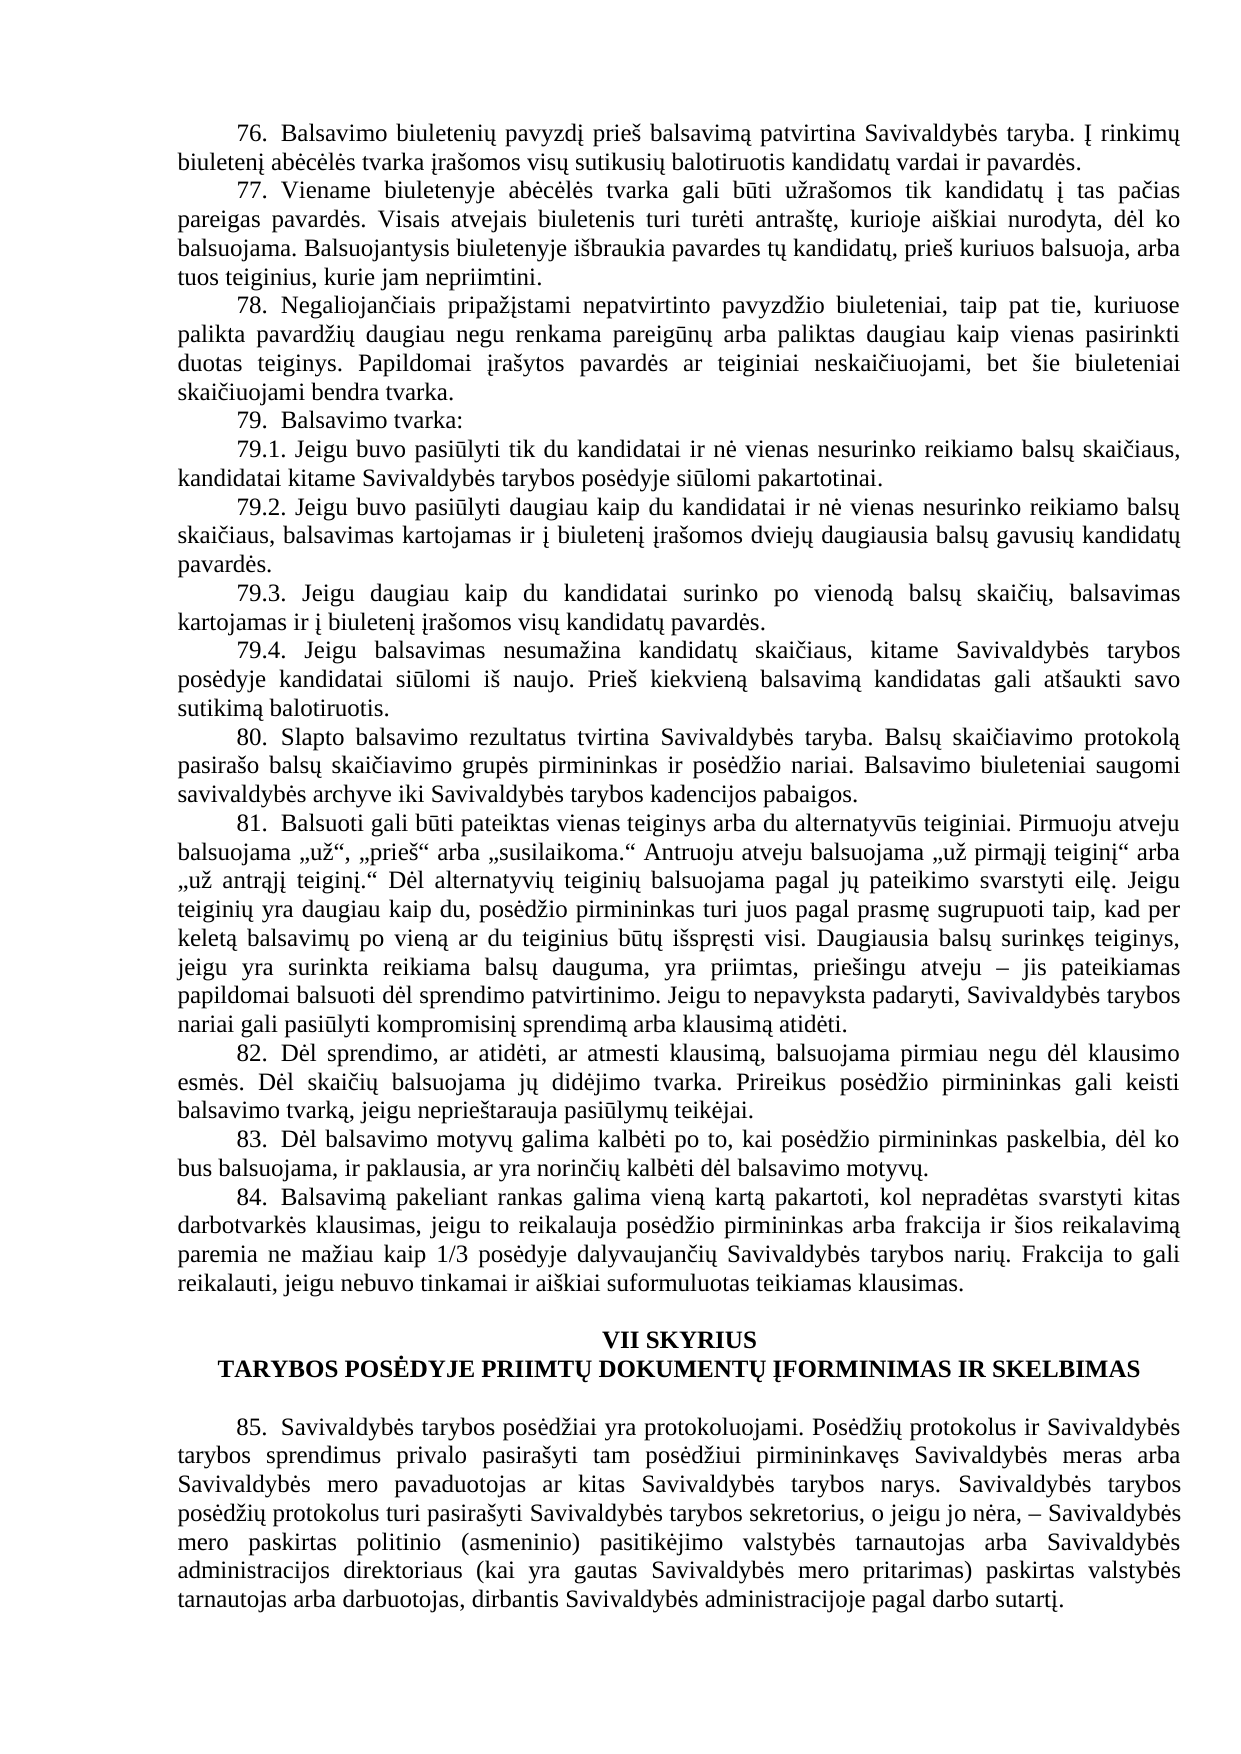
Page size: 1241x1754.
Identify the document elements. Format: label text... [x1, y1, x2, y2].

text 77. Viename biuletenyje abėcėlės tvarka gali būti užrašomos tik kandidatų į tas pačias pareigas pavardės. Visais atvejais biuletenis turi turėti antraštę, kurioje aiškiai nurodyta, dėl ko balsuojama. Balsuojantysis biuletenyje išbraukia pavardes tų kandidatų, prieš kuriuos balsuoja, arba tuos teiginius, kurie jam nepriimtini. [177, 176, 1181, 291]
text 81. Balsuoti gali būti pateiktas vienas teiginys arba du alternatyvūs teiginiai. Pirmuoju atveju balsuojama „už“, „prieš“ arba „susilaikoma.“ Antruoju atveju balsuojama „už pirmąjį teiginį“ arba „už antrąjį teiginį.“ Dėl alternatyvių teiginių balsuojama pagal jų pateikimo svarstyti eilę. Jeigu teiginių yra daugiau kaip du, posėdžio pirmininkas turi juos pagal prasmę sugrupuoti taip, kad per keletą balsavimų po vieną ar du teiginius būtų išspręsti visi. Daugiausia balsų surinkęs teiginys, jeigu yra surinkta reikiama balsų dauguma, yra priimtas, priešingu atveju – jis pateikiamas papildomai balsuoti dėl sprendimo patvirtinimo. Jeigu to nepavyksta padaryti, Savivaldybės tarybos nariai gali pasiūlyti kompromisinį sprendimą arba klausimą atidėti. [177, 808, 1181, 1038]
text 82. Dėl sprendimo, ar atidėti, ar atmesti klausimą, balsuojama pirmiau negu dėl klausimo esmės. Dėl skaičių balsuojama jų didėjimo tvarka. Prireikus posėdžio pirmininkas gali keisti balsavimo tvarką, jeigu neprieštarauja pasiūlymų teikėjai. [177, 1038, 1181, 1124]
text 79.4. Jeigu balsavimas nesumažina kandidatų skaičiaus, kitame Savivaldybės tarybos posėdyje kandidatai siūlomi iš naujo. Prieš kiekvieną balsavimą kandidatas gali atšaukti savo sutikimą balotiruotis. [177, 636, 1181, 722]
text 84. Balsavimą pakeliant rankas galima vieną kartą pakartoti, kol nepradėtas svarstyti kitas darbotvarkės klausimas, jeigu to reikalauja posėdžio pirmininkas arba frakcija ir šios reikalavimą paremia ne mažiau kaip 1/3 posėdyje dalyvaujančių Savivaldybės tarybos narių. Frakcija to gali reikalauti, jeigu nebuvo tinkamai ir aiškiai suformuluotas teikiamas klausimas. [177, 1182, 1181, 1297]
text 83. Dėl balsavimo motyvų galima kalbėti po to, kai posėdžio pirmininkas paskelbia, dėl ko bus balsuojama, ir paklausia, ar yra norinčių kalbėti dėl balsavimo motyvų. [177, 1124, 1181, 1182]
text 79. Balsavimo tvarka: [177, 406, 1181, 434]
text TARYBOS POSĖDYJE PRIIMTŲ DOKUMENTŲ ĮFORMINIMAS IR SKELBIMAS [177, 1354, 1181, 1383]
text VII SKYRIUS [177, 1326, 1181, 1354]
text 79.2. Jeigu buvo pasiūlyti daugiau kaip du kandidatai ir nė vienas nesurinko reikiamo balsų skaičiaus, balsavimas kartojamas ir į biuletenį įrašomos dviejų daugiausia balsų gavusių kandidatų pavardės. [177, 492, 1181, 578]
text 85. Savivaldybės tarybos posėdžiai yra protokoluojami. Posėdžių protokolus ir Savivaldybės tarybos sprendimus privalo pasirašyti tam posėdžiui pirmininkavęs Savivaldybės meras arba Savivaldybės mero pavaduotojas ar kitas Savivaldybės tarybos narys. Savivaldybės tarybos posėdžių protokolus turi pasirašyti Savivaldybės tarybos sekretorius, o jeigu jo nėra, – Savivaldybės mero paskirtas politinio (asmeninio) pasitikėjimo valstybės tarnautojas arba Savivaldybės administracijos direktoriaus (kai yra gautas Savivaldybės mero pritarimas) paskirtas valstybės tarnautojas arba darbuotojas, dirbantis Savivaldybės administracijoje pagal darbo sutartį. [177, 1412, 1181, 1613]
text 79.1. Jeigu buvo pasiūlyti tik du kandidatai ir nė vienas nesurinko reikiamo balsų skaičiaus, kandidatai kitame Savivaldybės tarybos posėdyje siūlomi pakartotinai. [177, 434, 1181, 492]
text 79.3. Jeigu daugiau kaip du kandidatai surinko po vienodą balsų skaičių, balsavimas kartojamas ir į biuletenį įrašomos visų kandidatų pavardės. [177, 578, 1181, 636]
text 78. Negaliojančiais pripažįstami nepatvirtinto pavyzdžio biuleteniai, taip pat tie, kuriuose palikta pavardžių daugiau negu renkama pareigūnų arba paliktas daugiau kaip vienas pasirinkti duotas teiginys. Papildomai įrašytos pavardės ar teiginiai neskaičiuojami, bet šie biuleteniai skaičiuojami bendra tvarka. [177, 291, 1181, 406]
text 80. Slapto balsavimo rezultatus tvirtina Savivaldybės taryba. Balsų skaičiavimo protokolą pasirašo balsų skaičiavimo grupės pirmininkas ir posėdžio nariai. Balsavimo biuleteniai saugomi savivaldybės archyve iki Savivaldybės tarybos kadencijos pabaigos. [177, 722, 1181, 808]
text 76. Balsavimo biuletenių pavyzdį prieš balsavimą patvirtina Savivaldybės taryba. Į rinkimų biuletenį abėcėlės tvarka įrašomos visų sutikusių balotiruotis kandidatų vardai ir pavardės. [177, 118, 1181, 176]
